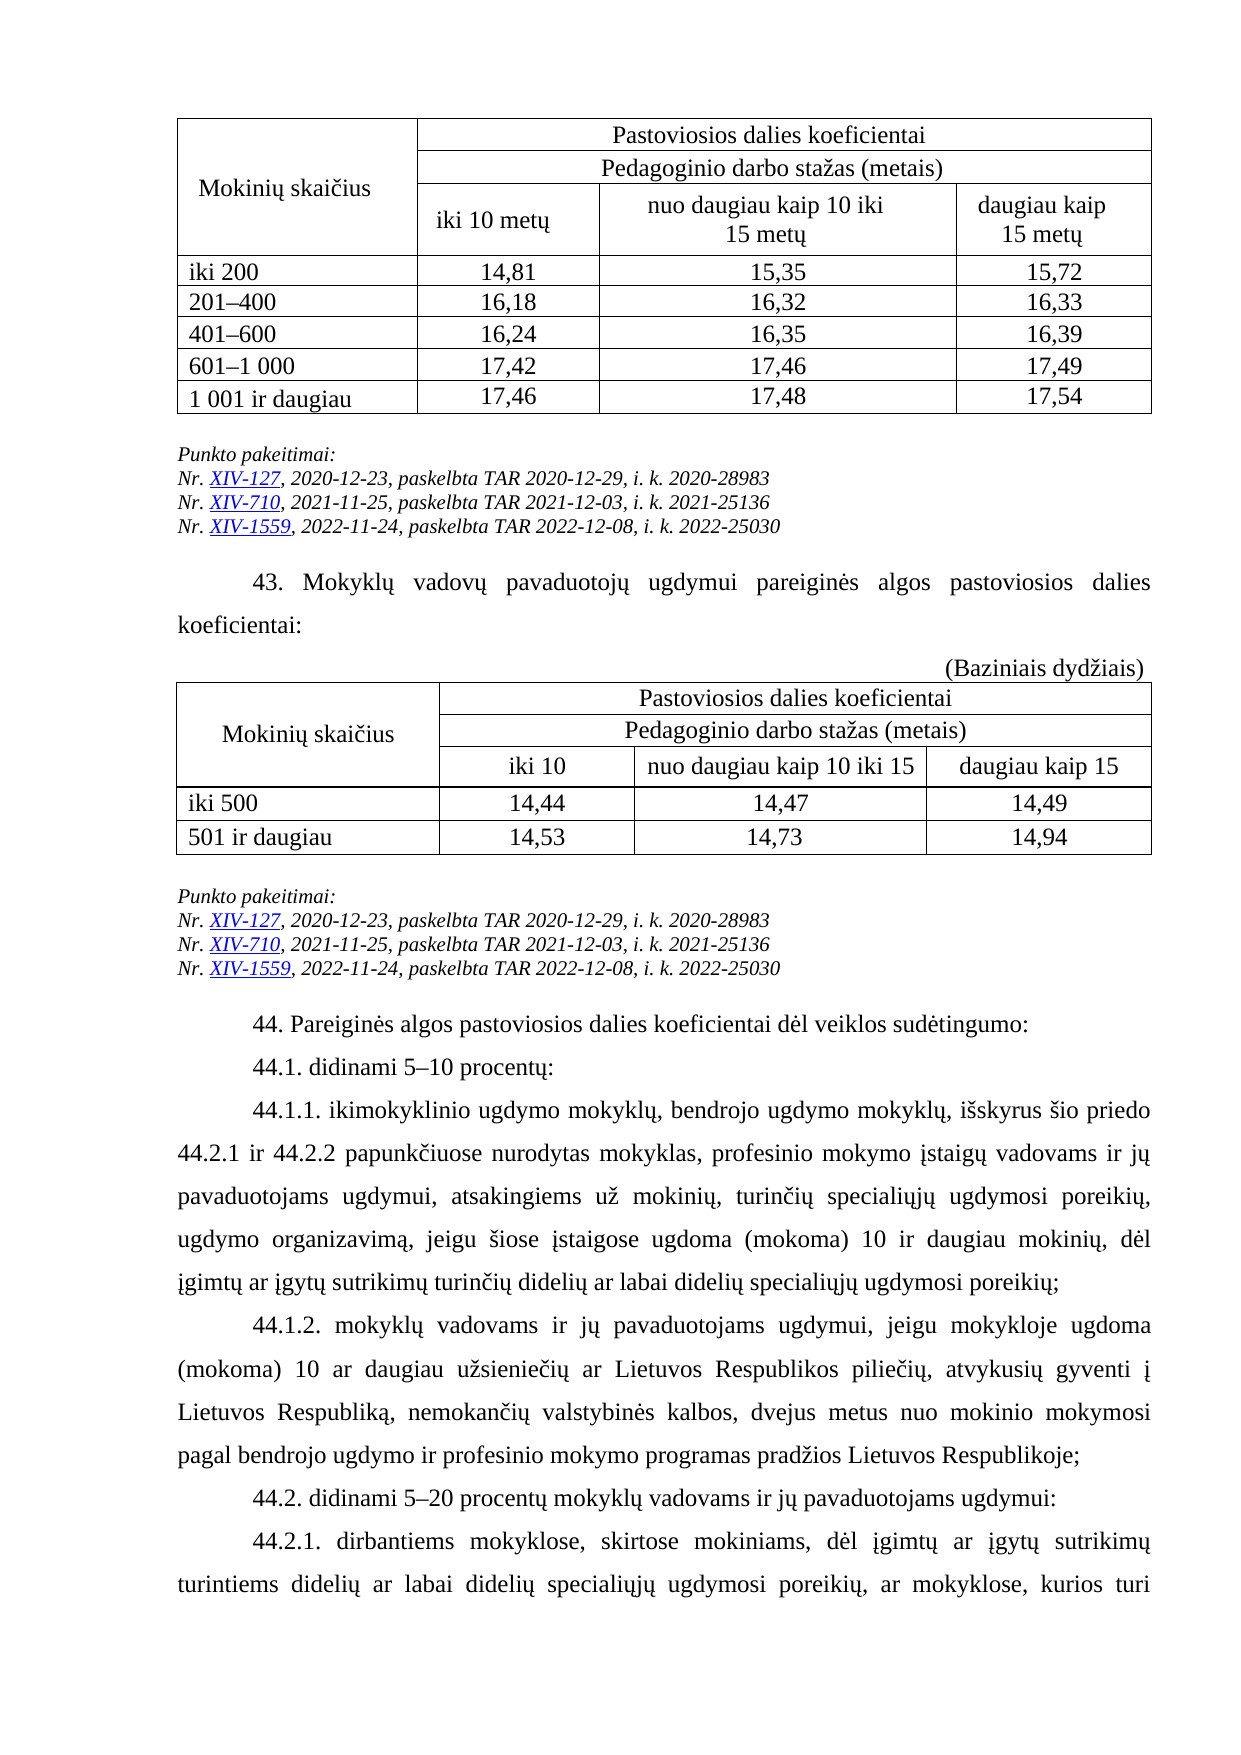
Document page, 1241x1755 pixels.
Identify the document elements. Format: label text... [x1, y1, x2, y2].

table_cell 1 001 ir daugiau [178, 381, 417, 412]
text 44.1.2. mokyklų vadovams ir jų pavaduotojams ugdymui, jeigu mokykloje ugdoma (mokoma) 10 ar daugiau užsieniečių ar Lietuvos Respublikos piliečių, atvykusių gyventi į Lietuvos Respubliką, nemokančių valstybinės kalbos, dvejus metus nuo mokinio mokymosi pagal bendrojo ugdymo ir profesinio mokymo programas pradžios Lietuvos Respublikoje; [177, 1311, 1152, 1469]
table_cell 17,46 [600, 349, 956, 380]
table_cell 16,39 [957, 317, 1151, 348]
table_cell Pedagoginio darbo stažas (metais) [440, 715, 1151, 746]
table_cell 16,35 [600, 317, 956, 348]
table_cell 14,47 [635, 788, 926, 820]
text Nr. XIV-127, 2020-12-23, paskelbta TAR 2020-12-29, i. k. 2020-28983 [177, 908, 1152, 932]
table_cell 17,54 [957, 381, 1151, 412]
table_cell Pedagoginio darbo stažas (metais) [418, 151, 1151, 183]
table_cell iki 10 metų [418, 184, 599, 255]
table_cell nuo daugiau kaip 10 iki 15 metų [600, 184, 956, 255]
table_cell 501 ir daugiau [177, 821, 439, 854]
table_cell daugiau kaip 15 metų [957, 184, 1151, 255]
table_cell 401–600 [178, 317, 417, 348]
table_cell 14,53 [440, 821, 634, 854]
table_cell iki 200 [178, 256, 417, 285]
table_cell 14,94 [927, 821, 1151, 854]
text Nr. XIV-710, 2021-11-25, paskelbta TAR 2021-12-03, i. k. 2021-25136 [177, 490, 1152, 514]
table_cell daugiau kaip 15 [927, 747, 1151, 786]
table_header Mokinių skaičius [177, 683, 439, 786]
table_header Mokinių skaičius [178, 119, 417, 255]
table_cell 16,32 [600, 286, 956, 316]
table_cell 14,44 [440, 788, 634, 820]
table_cell 14,49 [927, 788, 1151, 820]
table_cell iki 500 [177, 788, 439, 820]
table_header Pastoviosios dalies koeficientai [440, 683, 1151, 714]
table_header Pastoviosios dalies koeficientai [418, 119, 1151, 150]
text (Baziniais dydžiais) [177, 653, 1152, 682]
table_cell 201–400 [178, 286, 417, 316]
text Nr. XIV-1559, 2022-11-24, paskelbta TAR 2022-12-08, i. k. 2022-25030 [177, 956, 1152, 980]
table_cell nuo daugiau kaip 10 iki 15 [635, 747, 926, 786]
table_cell 14,73 [635, 821, 926, 854]
text Nr. XIV-1559, 2022-11-24, paskelbta TAR 2022-12-08, i. k. 2022-25030 [177, 514, 1152, 538]
text 43. Mokyklų vadovų pavaduotojų ugdymui pareiginės algos pastoviosios dalies koeficientai: [177, 567, 1152, 639]
text 44.1. didinami 5–10 procentų: [177, 1052, 1152, 1081]
table_cell 14,81 [418, 256, 599, 285]
table_cell 17,46 [418, 381, 599, 412]
table_cell iki 10 [440, 747, 634, 786]
table_cell 15,72 [957, 256, 1151, 285]
text 44.2.1. dirbantiems mokyklose, skirtose mokiniams, dėl įgimtų ar įgytų sutrikimų turintiems didelių ar labai didelių specialiųjų ugdymosi poreikių, ar mokyklose, kurios turi [177, 1526, 1152, 1598]
text Nr. XIV-710, 2021-11-25, paskelbta TAR 2021-12-03, i. k. 2021-25136 [177, 932, 1152, 956]
table_cell 601–1 000 [178, 349, 417, 380]
table_cell 17,48 [600, 381, 956, 412]
text 44.1.1. ikimokyklinio ugdymo mokyklų, bendrojo ugdymo mokyklų, išskyrus šio priedo 44.2.1 ir 44.2.2 papunkčiuose nurodytas mokyklas, profesinio mokymo įstaigų vadovams ir jų pavaduotojams ugdymui, atsakingiems už mokinių, turinčių specialiųjų ugdymosi poreikių, ugdymo organizavimą, jeigu šiose įstaigose ugdoma (mokoma) 10 ir daugiau mokinių, dėl įgimtų ar įgytų sutrikimų turinčių didelių ar labai didelių specialiųjų ugdymosi poreikių; [177, 1095, 1152, 1296]
table_cell 16,18 [418, 286, 599, 316]
table_cell 17,49 [957, 349, 1151, 380]
table_cell 17,42 [418, 349, 599, 380]
text Nr. XIV-127, 2020-12-23, paskelbta TAR 2020-12-29, i. k. 2020-28983 [177, 466, 1152, 490]
text 44.2. didinami 5–20 procentų mokyklų vadovams ir jų pavaduotojams ugdymui: [177, 1483, 1152, 1512]
text Punkto pakeitimai: [177, 884, 1152, 908]
table_cell 16,33 [957, 286, 1151, 316]
text Punkto pakeitimai: [177, 442, 1152, 466]
table_cell 15,35 [600, 256, 956, 285]
text 44. Pareiginės algos pastoviosios dalies koeficientai dėl veiklos sudėtingumo: [177, 1009, 1152, 1037]
table_cell 16,24 [418, 317, 599, 348]
